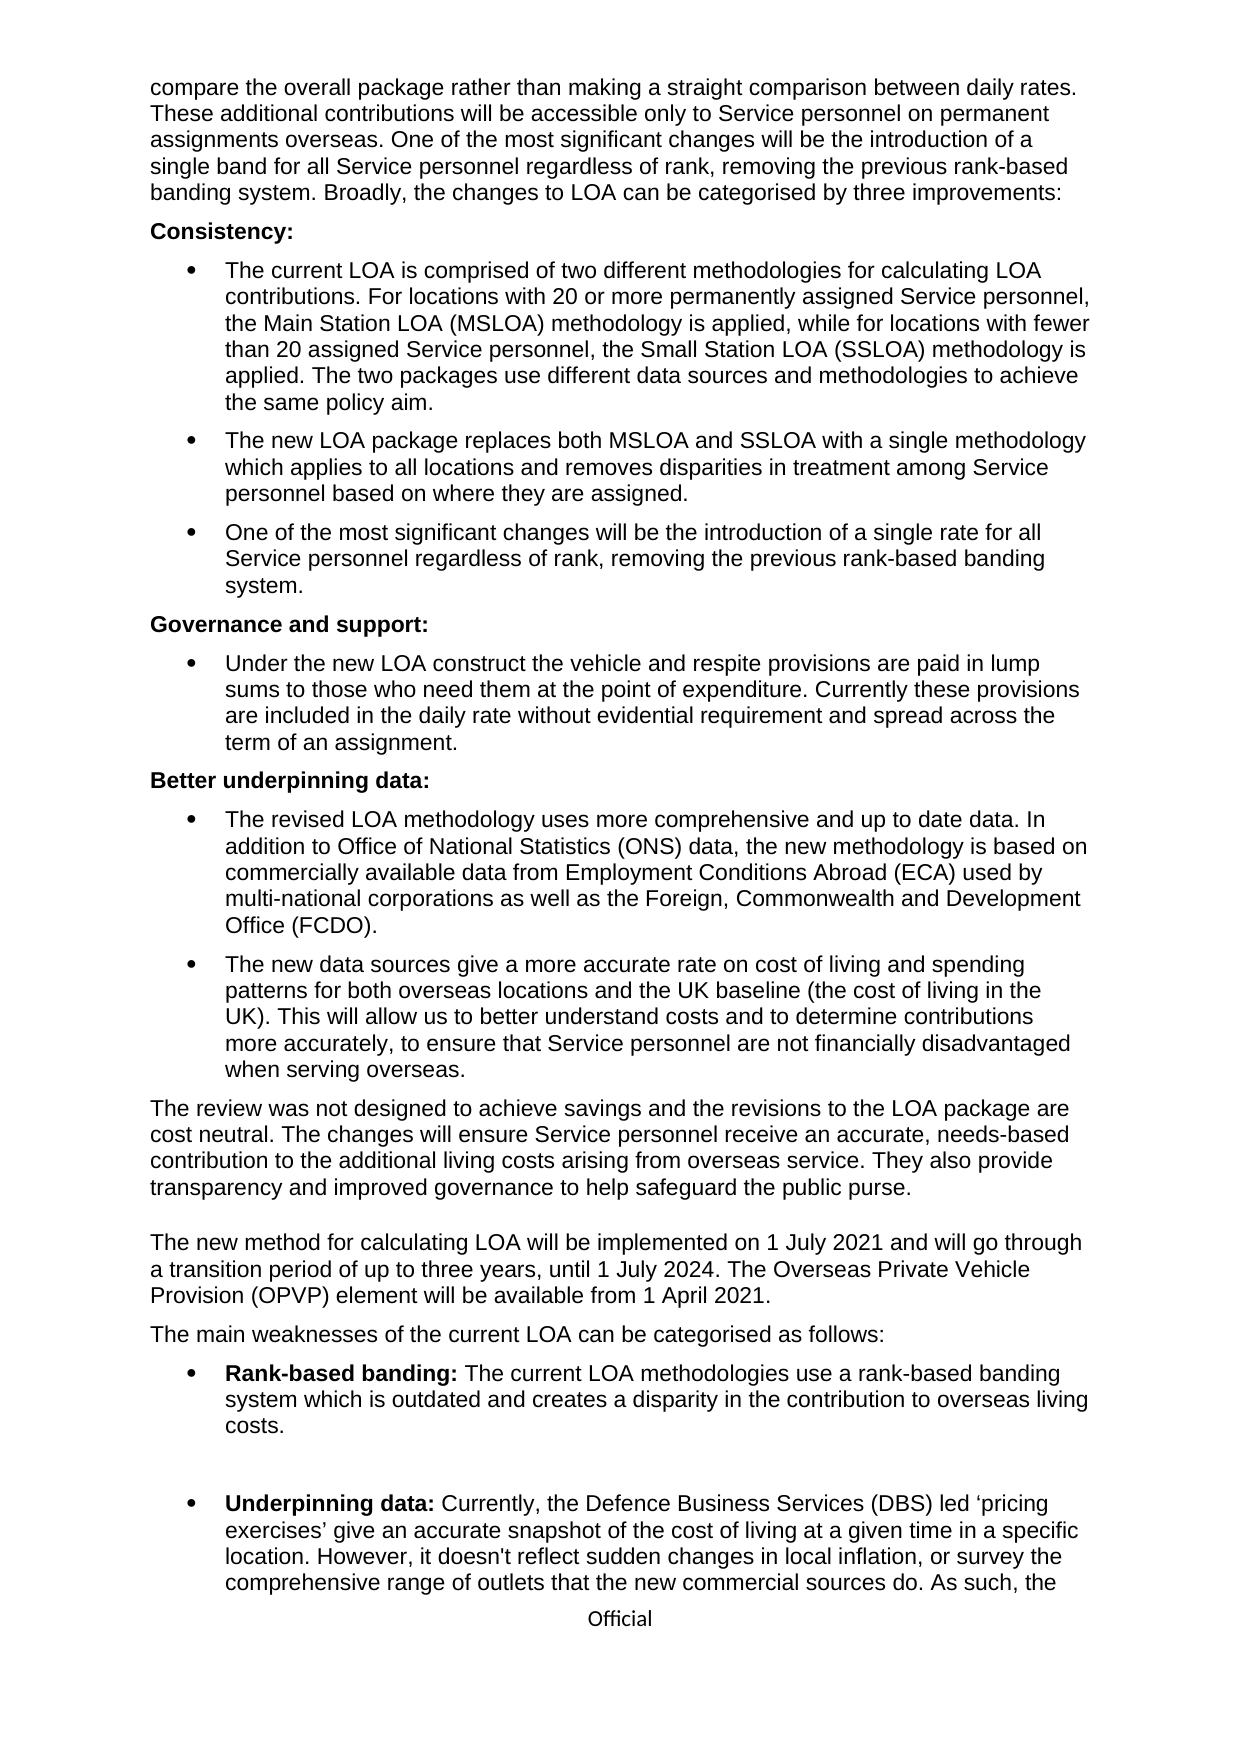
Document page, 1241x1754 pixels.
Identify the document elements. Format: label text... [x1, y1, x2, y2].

list Rank-based banding: The current LOA methodologies use a rank-based banding system which is outdated and creates a disparity in the contribution to overseas living costs. [187, 1360, 1090, 1439]
list One of the most significant changes will be the introduction of a single rate for all Service personnel regardless of rank, removing the previous rank-based banding system. [187, 519, 1090, 598]
list The new LOA package replaces both MSLOA and SSLOA with a single methodology which applies to all locations and removes disparities in treatment among Service personnel based on where they are assigned. [187, 427, 1090, 507]
text Better underpinning data: [150, 767, 1090, 794]
text Governance and support: [150, 611, 1090, 637]
text compare the overall package rather than making a straight comparison between daily rates. These additional contributions will be accessible only to Service personnel on permanent assignments overseas. One of the most significant changes will be the introduction of a single band for all Service personnel regardless of rank, removing the previous rank-based banding system. Broadly, the changes to LOA can be categorised by three improvements: [150, 74, 1090, 206]
list The new data sources give a more accurate rate on cost of living and spending patterns for both overseas locations and the UK baseline (the cost of living in the UK). This will allow us to better understand costs and to determine contributions more accurately, to ensure that Service personnel are not financially disadvantaged when serving overseas. [187, 951, 1090, 1082]
text Consistency: [150, 218, 1090, 244]
text The new method for calculating LOA will be implemented on 1 July 2021 and will go through a transition period of up to three years, until 1 July 2024. The Overseas Private Vehicle Provision (OPVP) element will be available from 1 April 2021. [150, 1229, 1090, 1308]
text The main weaknesses of the current LOA can be categorised as follows: [150, 1321, 1090, 1347]
list The revised LOA methodology uses more comprehensive and up to date data. In addition to Office of National Statistics (ONS) data, the new methodology is based on commercially available data from Employment Conditions Abroad (ECA) used by multi-national corporations as well as the Foreign, Commonwealth and Development Office (FCDO). [187, 806, 1090, 938]
list Underpinning data: Currently, the Defence Business Services (DBS) led ‘pricing exercises’ give an accurate snapshot of the cost of living at a given time in a specific location. However, it doesn't reflect sudden changes in local inflation, or survey the comprehensive range of outlets that the new commercial sources do. As such, the [187, 1490, 1090, 1596]
text The review was not designed to achieve savings and the revisions to the LOA package are cost neutral. The changes will ensure Service personnel receive an accurate, needs-based contribution to the additional living costs arising from overseas service. They also provide transparency and improved governance to help safeguard the public purse. [150, 1095, 1090, 1200]
list The current LOA is comprised of two different methodologies for calculating LOA contributions. For locations with 20 or more permanently assigned Service personnel, the Main Station LOA (MSLOA) methodology is applied, while for locations with fewer than 20 assigned Service personnel, the Small Station LOA (SSLOA) methodology is applied. The two packages use different data sources and methodologies to achieve the same policy aim. [187, 257, 1090, 415]
list Under the new LOA construct the vehicle and respite provisions are paid in lump sums to those who need them at the point of expenditure. Currently these provisions are included in the daily rate without evidential requirement and spread across the term of an assignment. [187, 649, 1090, 755]
